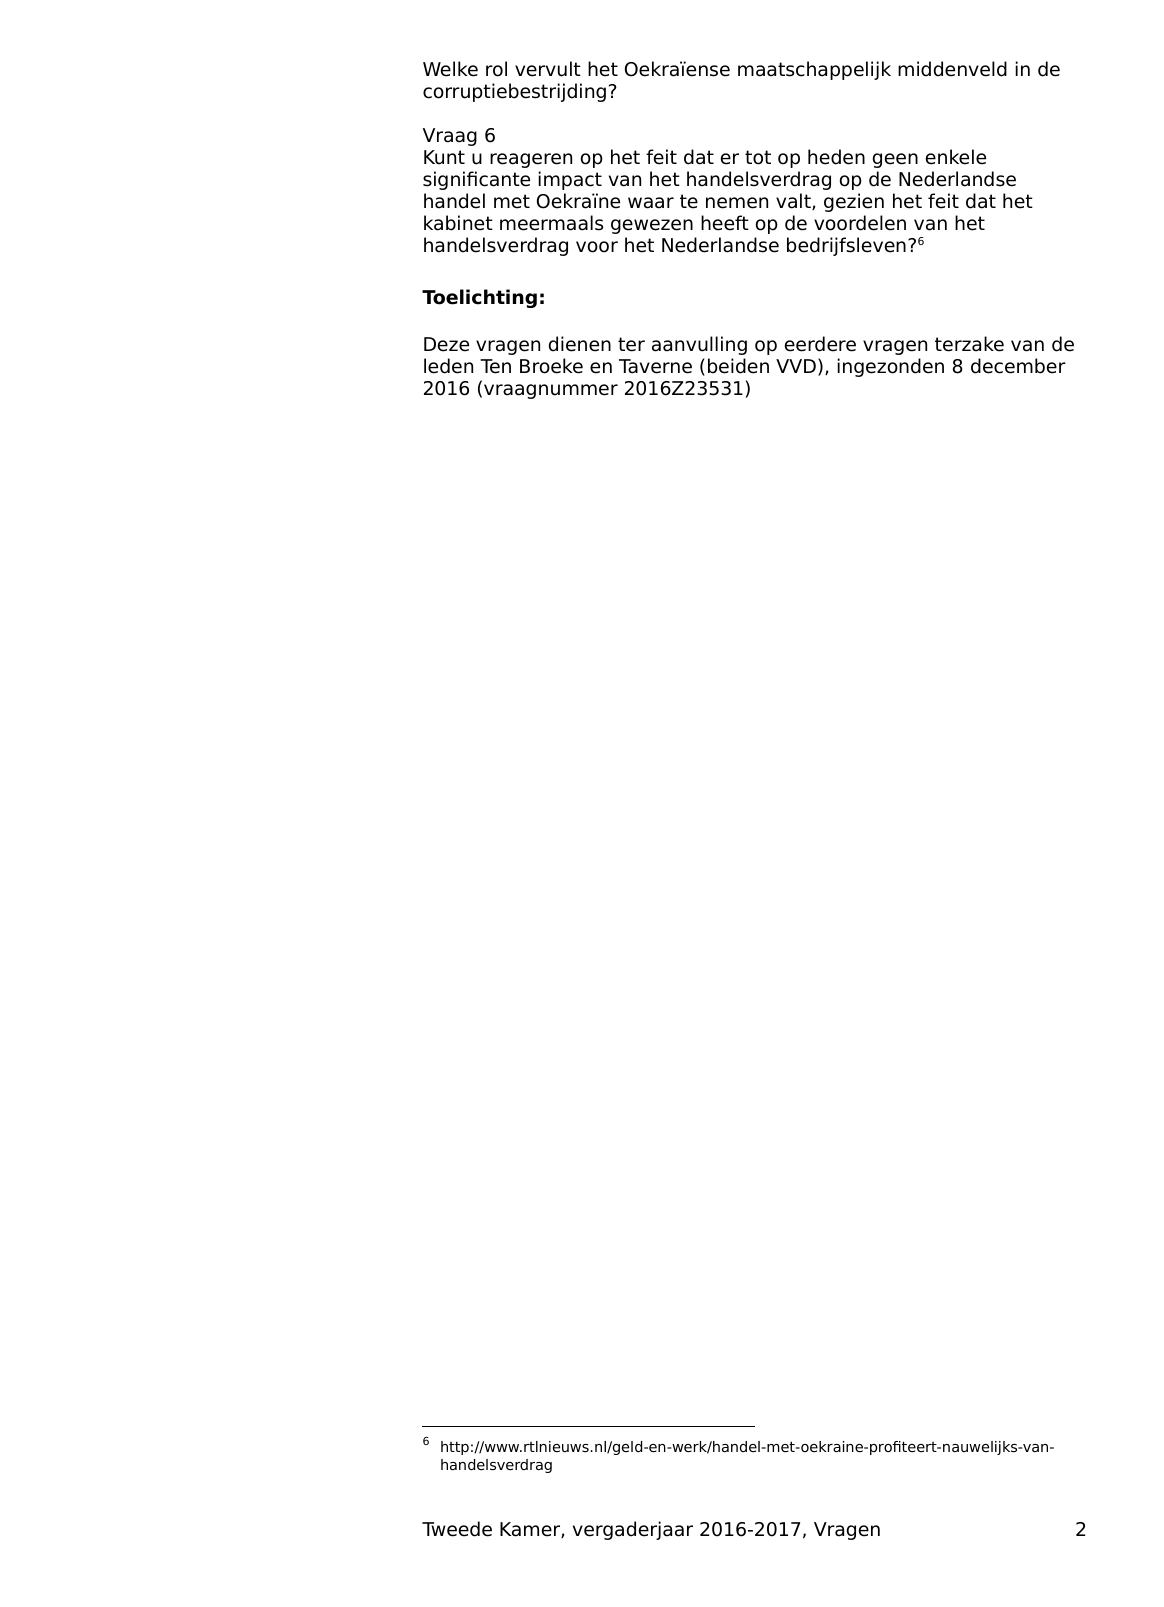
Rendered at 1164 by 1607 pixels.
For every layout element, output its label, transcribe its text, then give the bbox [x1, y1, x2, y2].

text Kunt u reageren op het feit dat er tot op heden geen enkele significante impact van het handelsverdrag op de Nederlandse handel met Oekraïne waar te nemen valt, gezien het feit dat het kabinet meermaals gewezen heeft op de voordelen van het handelsverdrag voor het Nederlandse bedrijfsleven? [422, 147, 1087, 257]
text Vraag 6 [422, 125, 1087, 147]
text Deze vragen dienen ter aanvulling op eerdere vragen terzake van de leden Ten Broeke en Taverne (beiden VVD), ingezonden 8 december 2016 (vraagnummer 2016Z23531) [422, 334, 1087, 400]
subtitle Toelichting: [422, 287, 1087, 309]
text Welke rol vervult het Oekraïense maatschappelijk middenveld in de corruptiebestrijding? [422, 59, 1087, 103]
text http://www.rtlnieuws.nl/geld-en-werk/handel-met-oekraine-profiteert-nauwelijks-van-handelsverdrag [422, 1435, 1087, 1474]
